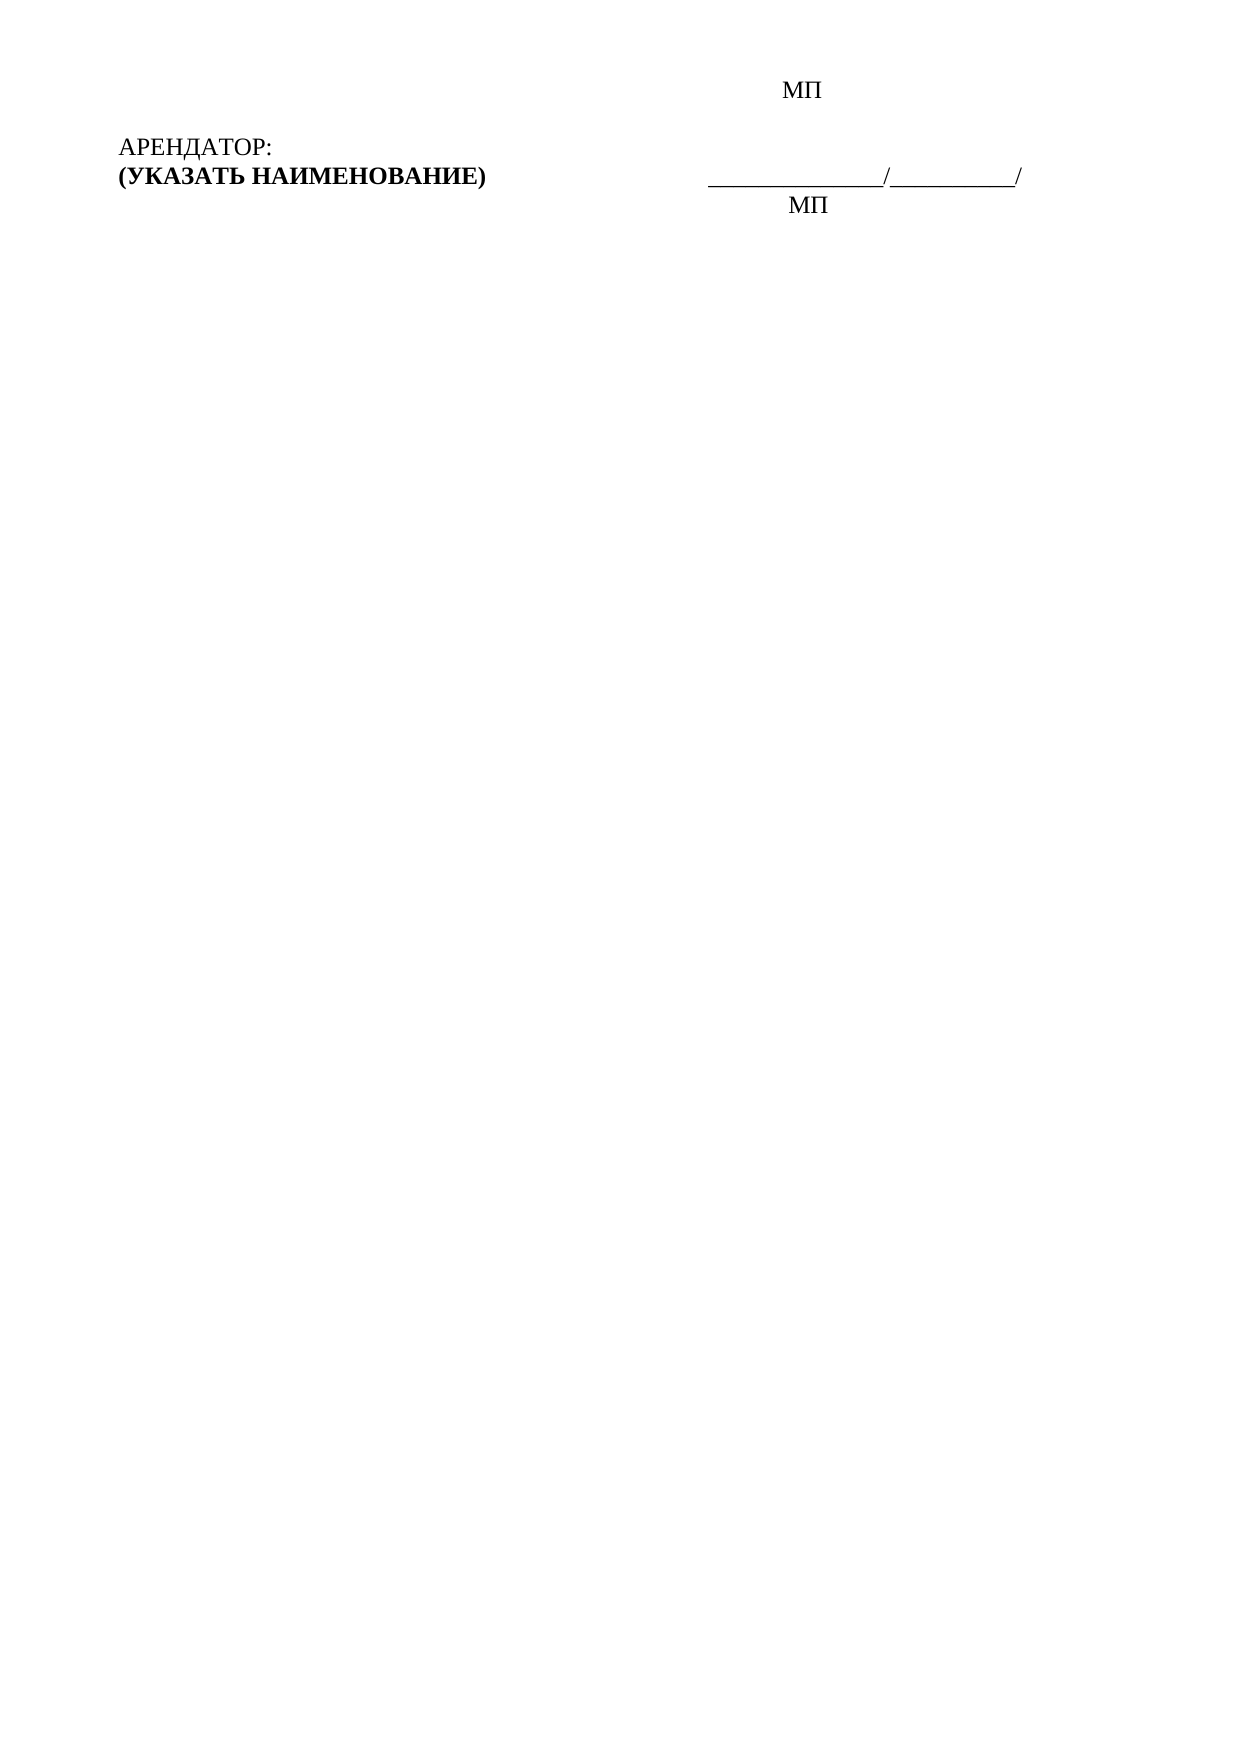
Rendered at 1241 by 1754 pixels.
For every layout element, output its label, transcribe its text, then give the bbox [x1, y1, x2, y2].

text (УКАЗАТЬ НАИМЕНОВАНИЕ) ______________/__________/ [118, 161, 1181, 190]
text МП [118, 75, 1181, 104]
text МП [118, 190, 1181, 219]
text АРЕНДАТОР: [118, 132, 1181, 161]
